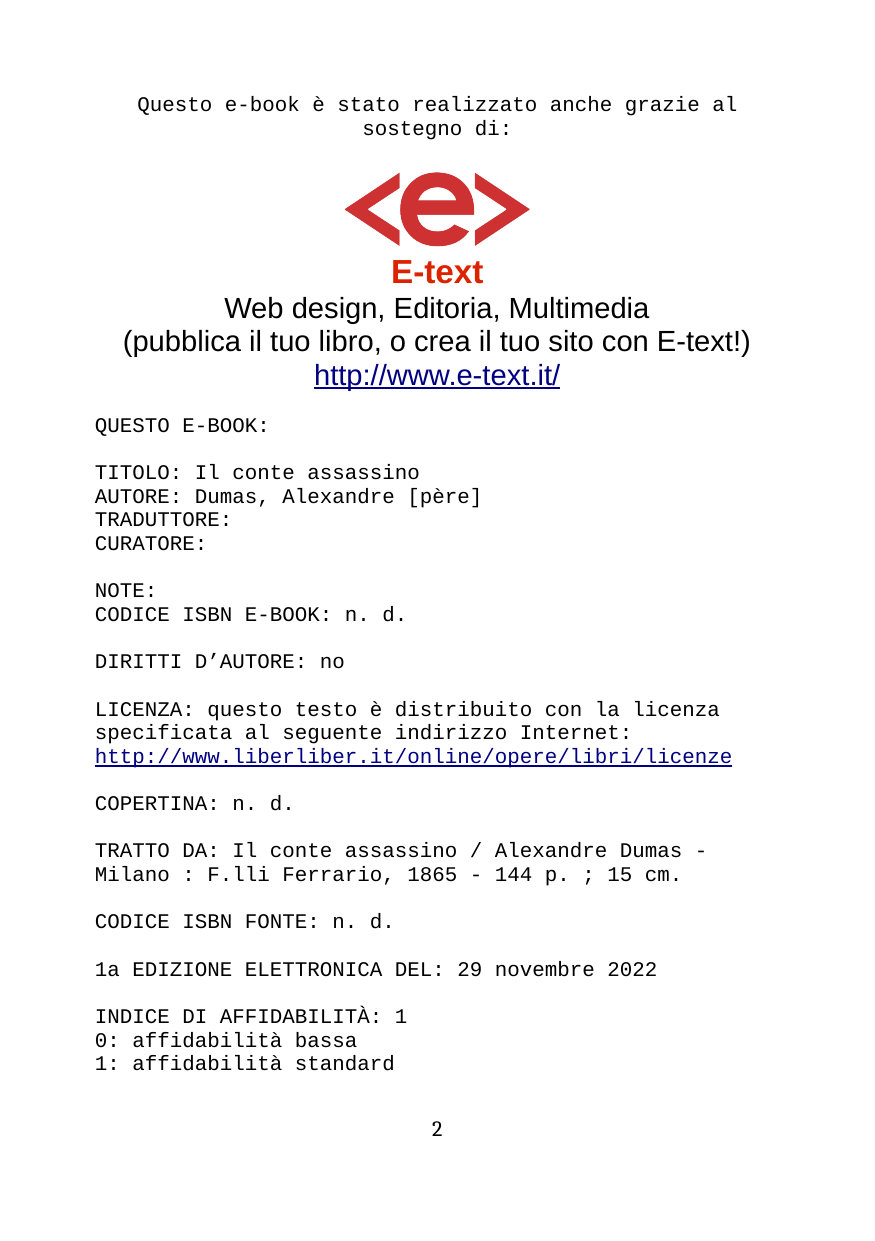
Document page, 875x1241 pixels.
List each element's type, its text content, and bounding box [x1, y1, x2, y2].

text TRADUTTORE: [94, 509, 779, 533]
text INDICE DI AFFIDABILITÀ: 1 [94, 1006, 779, 1030]
text 0: affidabilità bassa [94, 1030, 779, 1053]
text Web design, Editoria, Multimedia [94, 291, 779, 324]
text NOTE: [94, 580, 779, 604]
text http://www.e-text.it/ [94, 358, 779, 391]
text CURATORE: [94, 533, 779, 557]
text COPERTINA: n. d. [94, 793, 779, 817]
text (pubblica il tuo libro, o crea il tuo sito con E-text!) [94, 324, 779, 358]
text 1: affidabilità standard [94, 1053, 779, 1077]
text E-text [201, 252, 673, 291]
text LICENZA: questo testo è distribuito con la licenza specificata al seguente indirizzo Internet: http://www.liberliber.it/online/opere/libri/licenze [94, 699, 779, 769]
text CODICE ISBN FONTE: n. d. [94, 911, 779, 935]
text QUESTO E-BOOK: [94, 415, 779, 438]
text TRATTO DA: Il conte assassino / Alexandre Dumas - Milano : F.lli Ferrario, 1865 - 144 p. ; 15 cm. [94, 841, 779, 888]
text TITOLO: Il conte assassino [94, 462, 779, 486]
text DIRITTI D’AUTORE: no [94, 651, 779, 675]
text CODICE ISBN E-BOOK: n. d. [94, 604, 779, 628]
picture [343, 171, 531, 247]
text Questo e-book è stato realizzato anche grazie al sostegno di: [94, 94, 779, 142]
text AUTORE: Dumas, Alexandre [père] [94, 486, 779, 509]
text 1a EDIZIONE ELETTRONICA DEL: 29 novembre 2022 [94, 959, 779, 982]
